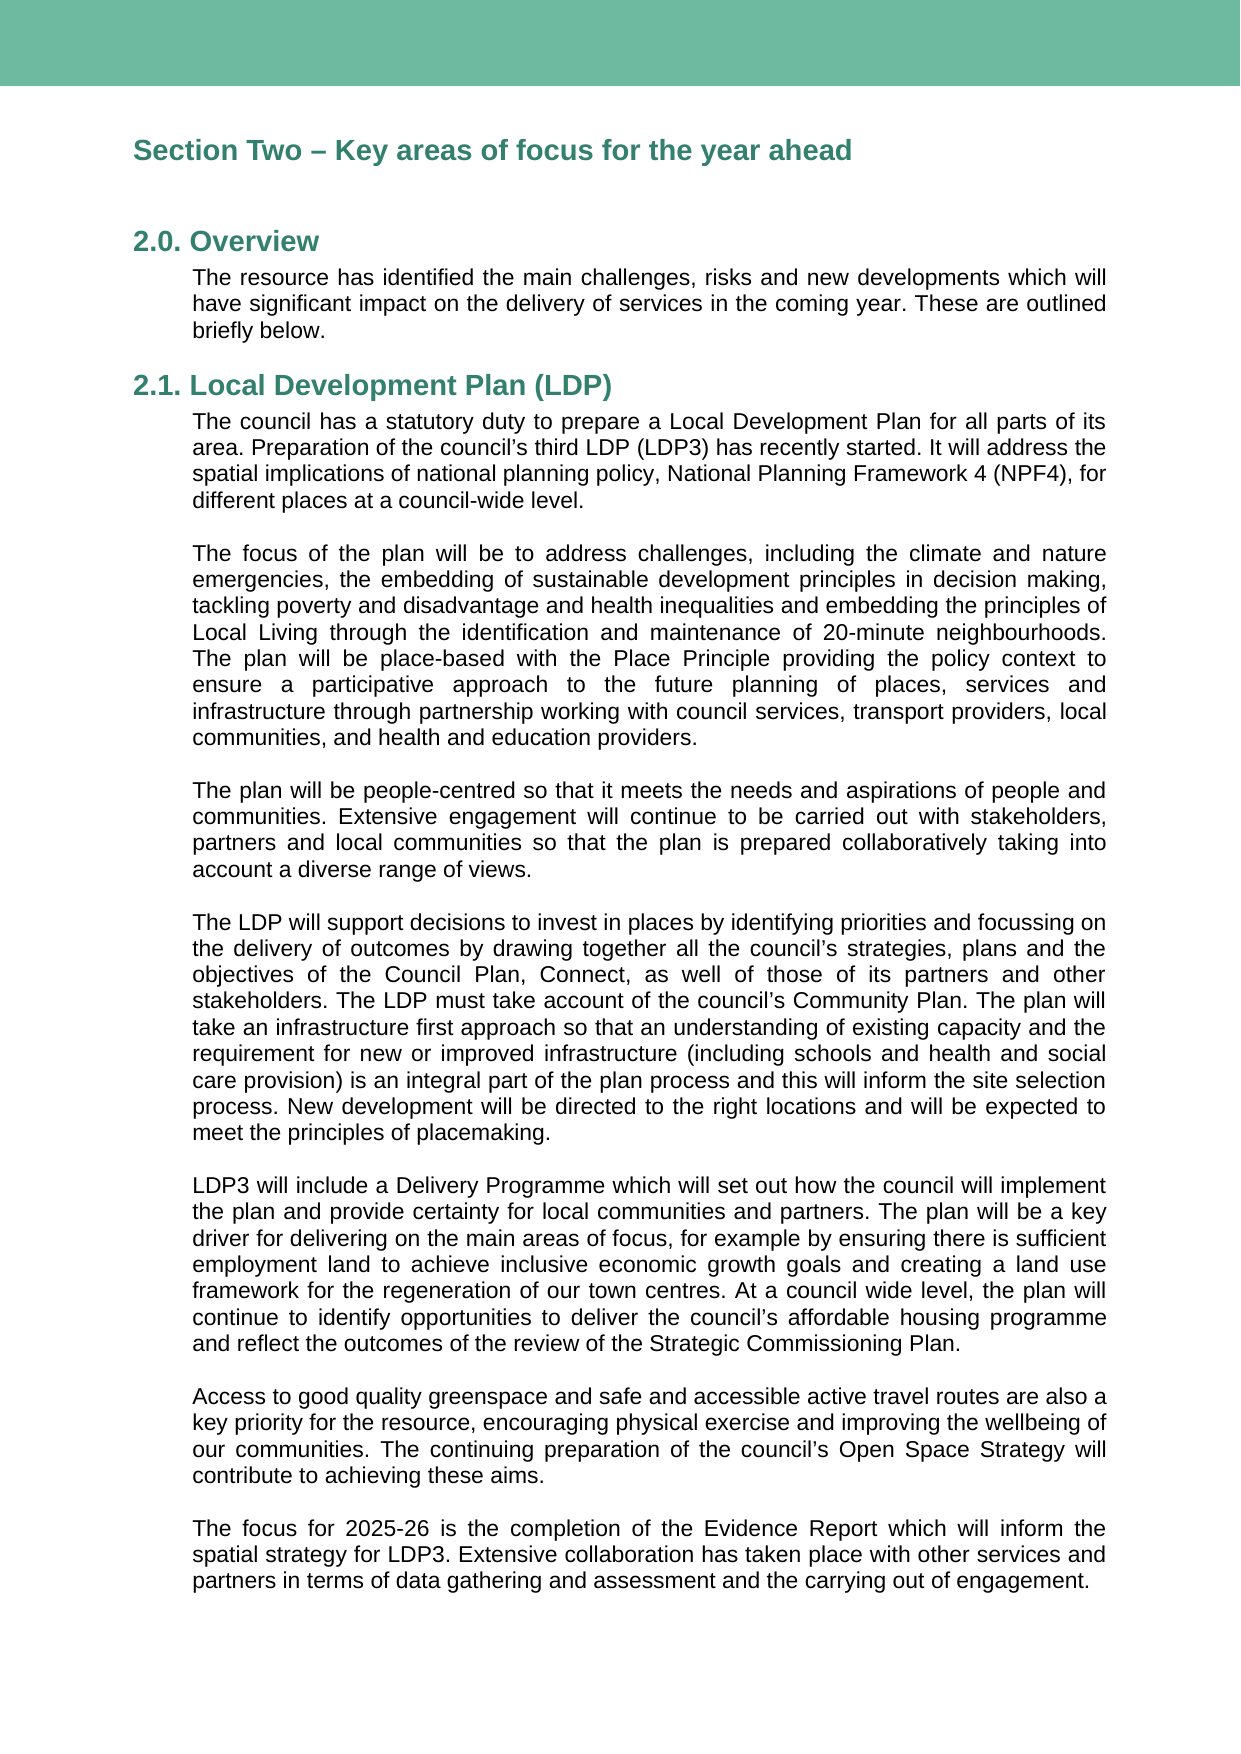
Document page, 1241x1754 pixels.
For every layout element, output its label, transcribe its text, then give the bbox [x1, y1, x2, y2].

subtitle 2.0. Overview [133, 224, 1107, 258]
text Access to good quality greenspace and safe and accessible active travel routes are also a key priority for the resource, encouraging physical exercise and improving the wellbeing of our communities. The continuing preparation of the council’s Open Space Strategy will contribute to achieving these aims. [192, 1383, 1107, 1488]
text The resource has identified the main challenges, risks and new developments which will have significant impact on the delivery of services in the coming year. These are outlined briefly below. [133, 264, 1107, 343]
subtitle Section Two – Key areas of focus for the year ahead [133, 133, 1107, 166]
subtitle 2.1. Local Development Plan (LDP) [133, 368, 1107, 401]
text The LDP will support decisions to invest in places by identifying priorities and focussing on the delivery of outcomes by drawing together all the council’s strategies, plans and the objectives of the Council Plan, Connect, as well of those of its partners and other stakeholders. The LDP must take account of the council’s Community Plan. The plan will take an infrastructure first approach so that an understanding of existing capacity and the requirement for new or improved infrastructure (including schools and health and social care provision) is an integral part of the plan process and this will inform the site selection process. New development will be directed to the right locations and will be expected to meet the principles of placemaking. [192, 908, 1107, 1146]
text The focus for 2025-26 is the completion of the Evidence Report which will inform the spatial strategy for LDP3. Extensive collaboration has taken place with other services and partners in terms of data gathering and assessment and the carrying out of engagement. [192, 1514, 1107, 1594]
text The focus of the plan will be to address challenges, including the climate and nature emergencies, the embedding of sustainable development principles in decision making, tackling poverty and disadvantage and health inequalities and embedding the principles of Local Living through the identification and maintenance of 20-minute neighbourhoods. The plan will be place-based with the Place Principle providing the policy context to ensure a participative approach to the future planning of places, services and infrastructure through partnership working with council services, transport providers, local communities, and health and education providers. [192, 539, 1107, 750]
text The council has a statutory duty to prepare a Local Development Plan for all parts of its area. Preparation of the council’s third LDP (LDP3) has recently started. It will address the spatial implications of national planning policy, National Planning Framework 4 (NPF4), for different places at a council-wide level. [192, 408, 1107, 513]
text The plan will be people-centred so that it meets the needs and aspirations of people and communities. Extensive engagement will continue to be carried out with stakeholders, partners and local communities so that the plan is prepared collaboratively taking into account a diverse range of views. [192, 777, 1107, 882]
text LDP3 will include a Delivery Programme which will set out how the council will implement the plan and provide certainty for local communities and partners. The plan will be a key driver for delivering on the main areas of focus, for example by ensuring there is sufficient employment land to achieve inclusive economic growth goals and creating a land use framework for the regeneration of our town centres. At a council wide level, the plan will continue to identify opportunities to deliver the council’s affordable housing programme and reflect the outcomes of the review of the Strategic Commissioning Plan. [192, 1172, 1107, 1356]
